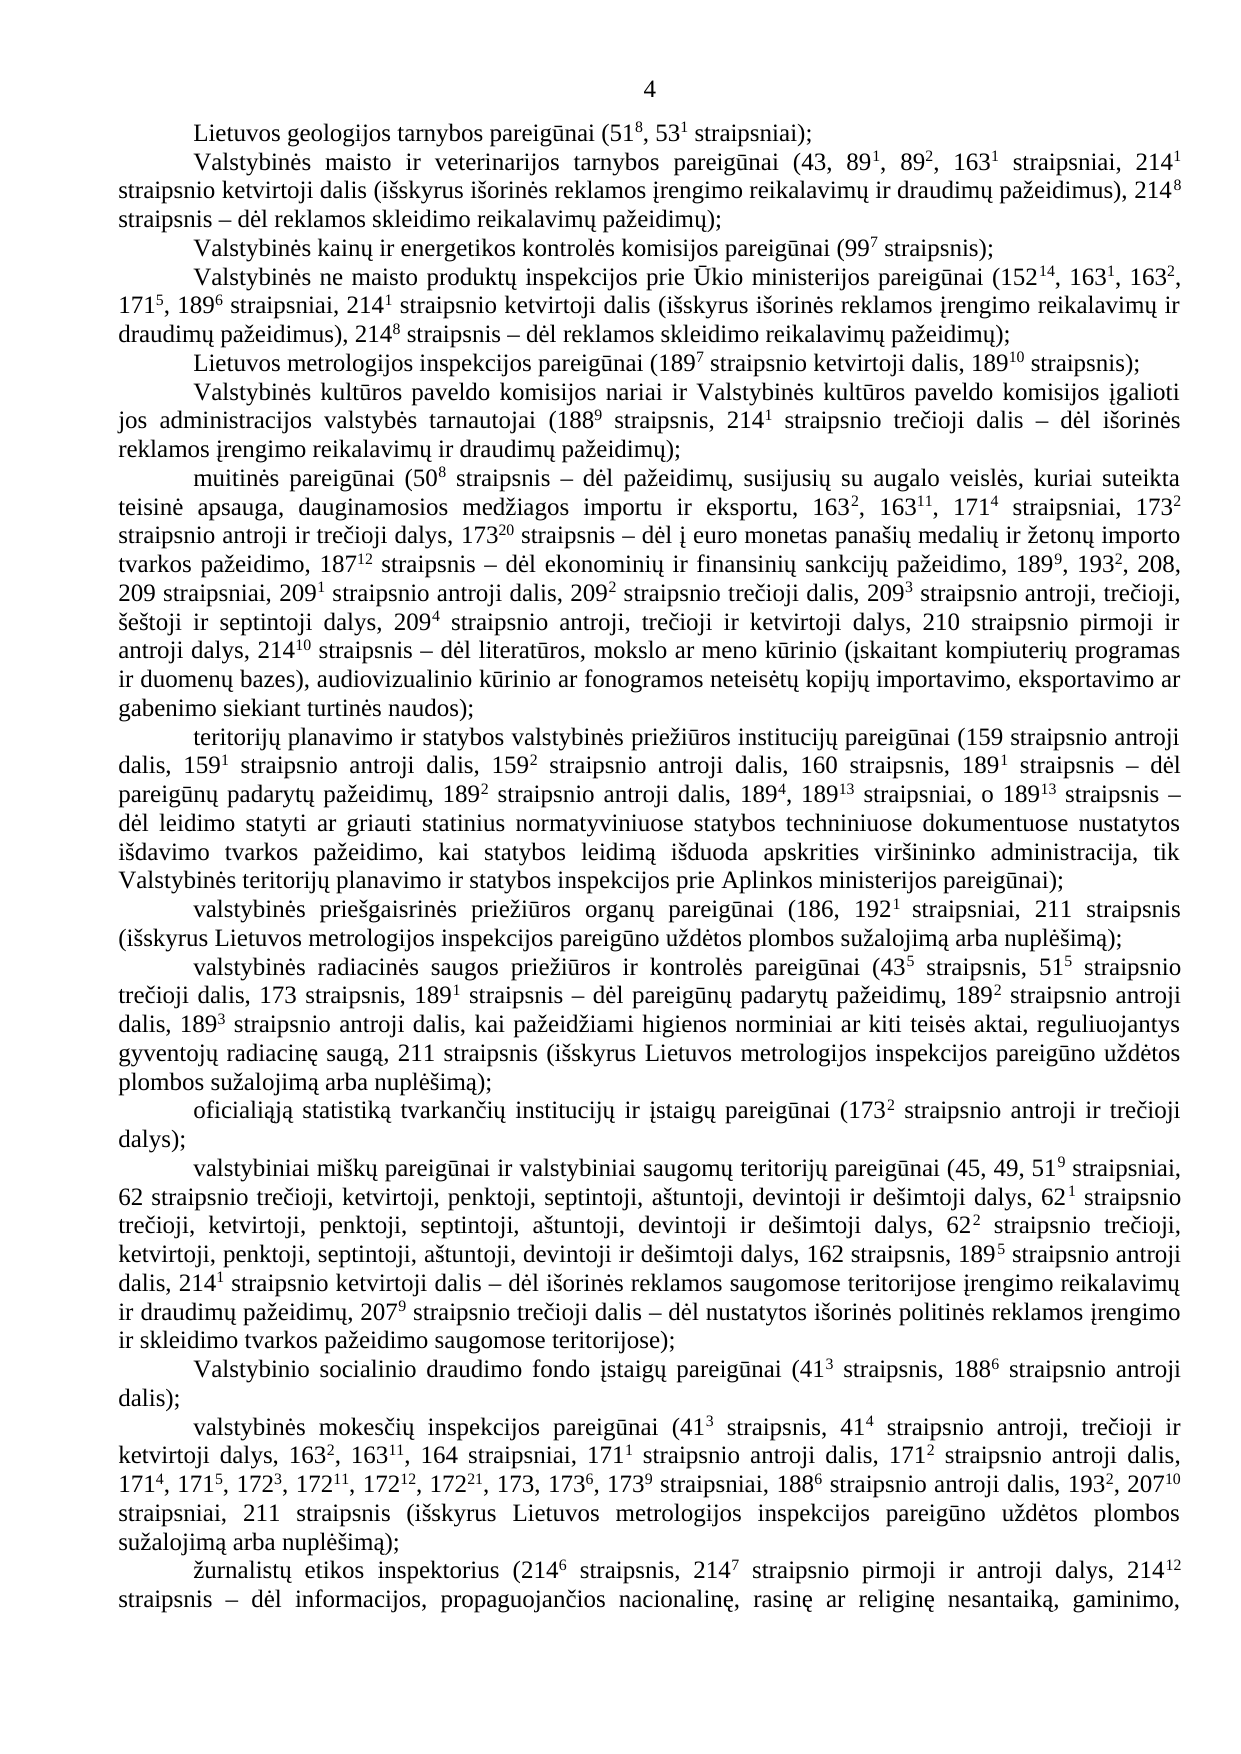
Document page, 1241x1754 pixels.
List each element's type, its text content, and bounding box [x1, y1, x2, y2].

text Lietuvos metrologijos inspekcijos pareigūnai (1897 straipsnio ketvirtoji dalis, 18910 straipsnis); [118, 348, 1181, 377]
text valstybinės mokesčių inspekcijos pareigūnai (413 straipsnis, 414 straipsnio antroji, trečioji ir ketvirtoji dalys, 1632, 16311, 164 straipsniai, 1711 straipsnio antroji dalis, 1712 straipsnio antroji dalis, 1714, 1715, 1723, 17211, 17212, 17221, 173, 1736, 1739 straipsniai, 1886 straipsnio antroji dalis, 1932, 20710 straipsniai, 211 straipsnis (išskyrus Lietuvos metrologijos inspekcijos pareigūno uždėtos plombos sužalojimą arba nuplėšimą); [118, 1412, 1181, 1556]
text Valstybinės kainų ir energetikos kontrolės komisijos pareigūnai (997 straipsnis); [118, 233, 1181, 262]
text Valstybinio socialinio draudimo fondo įstaigų pareigūnai (413 straipsnis, 1886 straipsnio antroji dalis); [118, 1354, 1181, 1412]
text oficialiąją statistiką tvarkančių institucijų ir įstaigų pareigūnai (1732 straipsnio antroji ir trečioji dalys); [118, 1096, 1181, 1153]
text muitinės pareigūnai (508 straipsnis – dėl pažeidimų, susijusių su augalo veislės, kuriai suteikta teisinė apsauga, dauginamosios medžiagos importu ir eksportu, 1632, 16311, 1714 straipsniai, 1732 straipsnio antroji ir trečioji dalys, 17320 straipsnis – dėl į euro monetas panašių medalių ir žetonų importo tvarkos pažeidimo, 18712 straipsnis – dėl ekonominių ir finansinių sankcijų pažeidimo, 1899, 1932, 208, 209 straipsniai, 2091 straipsnio antroji dalis, 2092 straipsnio trečioji dalis, 2093 straipsnio antroji, trečioji, šeštoji ir septintoji dalys, 2094 straipsnio antroji, trečioji ir ketvirtoji dalys, 210 straipsnio pirmoji ir antroji dalys, 21410 straipsnis – dėl literatūros, mokslo ar meno kūrinio (įskaitant kompiuterių programas ir duomenų bazes), audiovizualinio kūrinio ar fonogramos neteisėtų kopijų importavimo, eksportavimo ar gabenimo siekiant turtinės naudos); [118, 463, 1181, 722]
text Valstybinės kultūros paveldo komisijos nariai ir Valstybinės kultūros paveldo komisijos įgalioti jos administracijos valstybės tarnautojai (1889 straipsnis, 2141 straipsnio trečioji dalis – dėl išorinės reklamos įrengimo reikalavimų ir draudimų pažeidimų); [118, 377, 1181, 463]
text žurnalistų etikos inspektorius (2146 straipsnis, 2147 straipsnio pirmoji ir antroji dalys, 21412 straipsnis – dėl informacijos, propaguojančios nacionalinę, rasinę ar religinę nesantaiką, gaminimo, [118, 1556, 1181, 1613]
text Valstybinės ne maisto produktų inspekcijos prie Ūkio ministerijos pareigūnai (15214, 1631, 1632, 1715, 1896 straipsniai, 2141 straipsnio ketvirtoji dalis (išskyrus išorinės reklamos įrengimo reikalavimų ir draudimų pažeidimus), 2148 straipsnis – dėl reklamos skleidimo reikalavimų pažeidimų); [118, 262, 1181, 348]
text Valstybinės maisto ir veterinarijos tarnybos pareigūnai (43, 891, 892, 1631 straipsniai, 2141 straipsnio ketvirtoji dalis (išskyrus išorinės reklamos įrengimo reikalavimų ir draudimų pažeidimus), 2148 straipsnis – dėl reklamos skleidimo reikalavimų pažeidimų); [118, 147, 1181, 233]
text valstybinės priešgaisrinės priežiūros organų pareigūnai (186, 1921 straipsniai, 211 straipsnis (išskyrus Lietuvos metrologijos inspekcijos pareigūno uždėtos plombos sužalojimą arba nuplėšimą); [118, 894, 1181, 952]
text Lietuvos geologijos tarnybos pareigūnai (518, 531 straipsniai); [118, 118, 1181, 147]
text teritorijų planavimo ir statybos valstybinės priežiūros institucijų pareigūnai (159 straipsnio antroji dalis, 1591 straipsnio antroji dalis, 1592 straipsnio antroji dalis, 160 straipsnis, 1891 straipsnis – dėl pareigūnų padarytų pažeidimų, 1892 straipsnio antroji dalis, 1894, 18913 straipsniai, o 18913 straipsnis – dėl leidimo statyti ar griauti statinius normatyviniuose statybos techniniuose dokumentuose nustatytos išdavimo tvarkos pažeidimo, kai statybos leidimą išduoda apskrities viršininko administracija, tik Valstybinės teritorijų planavimo ir statybos inspekcijos prie Aplinkos ministerijos pareigūnai); [118, 722, 1181, 894]
text valstybiniai miškų pareigūnai ir valstybiniai saugomų teritorijų pareigūnai (45, 49, 519 straipsniai, 62 straipsnio trečioji, ketvirtoji, penktoji, septintoji, aštuntoji, devintoji ir dešimtoji dalys, 621 straipsnio trečioji, ketvirtoji, penktoji, septintoji, aštuntoji, devintoji ir dešimtoji dalys, 622 straipsnio trečioji, ketvirtoji, penktoji, septintoji, aštuntoji, devintoji ir dešimtoji dalys, 162 straipsnis, 1895 straipsnio antroji dalis, 2141 straipsnio ketvirtoji dalis – dėl išorinės reklamos saugomose teritorijose įrengimo reikalavimų ir draudimų pažeidimų, 2079 straipsnio trečioji dalis – dėl nustatytos išorinės politinės reklamos įrengimo ir skleidimo tvarkos pažeidimo saugomose teritorijose); [118, 1153, 1181, 1354]
text valstybinės radiacinės saugos priežiūros ir kontrolės pareigūnai (435 straipsnis, 515 straipsnio trečioji dalis, 173 straipsnis, 1891 straipsnis – dėl pareigūnų padarytų pažeidimų, 1892 straipsnio antroji dalis, 1893 straipsnio antroji dalis, kai pažeidžiami higienos norminiai ar kiti teisės aktai, reguliuojantys gyventojų radiacinę saugą, 211 straipsnis (išskyrus Lietuvos metrologijos inspekcijos pareigūno uždėtos plombos sužalojimą arba nuplėšimą); [118, 952, 1181, 1096]
